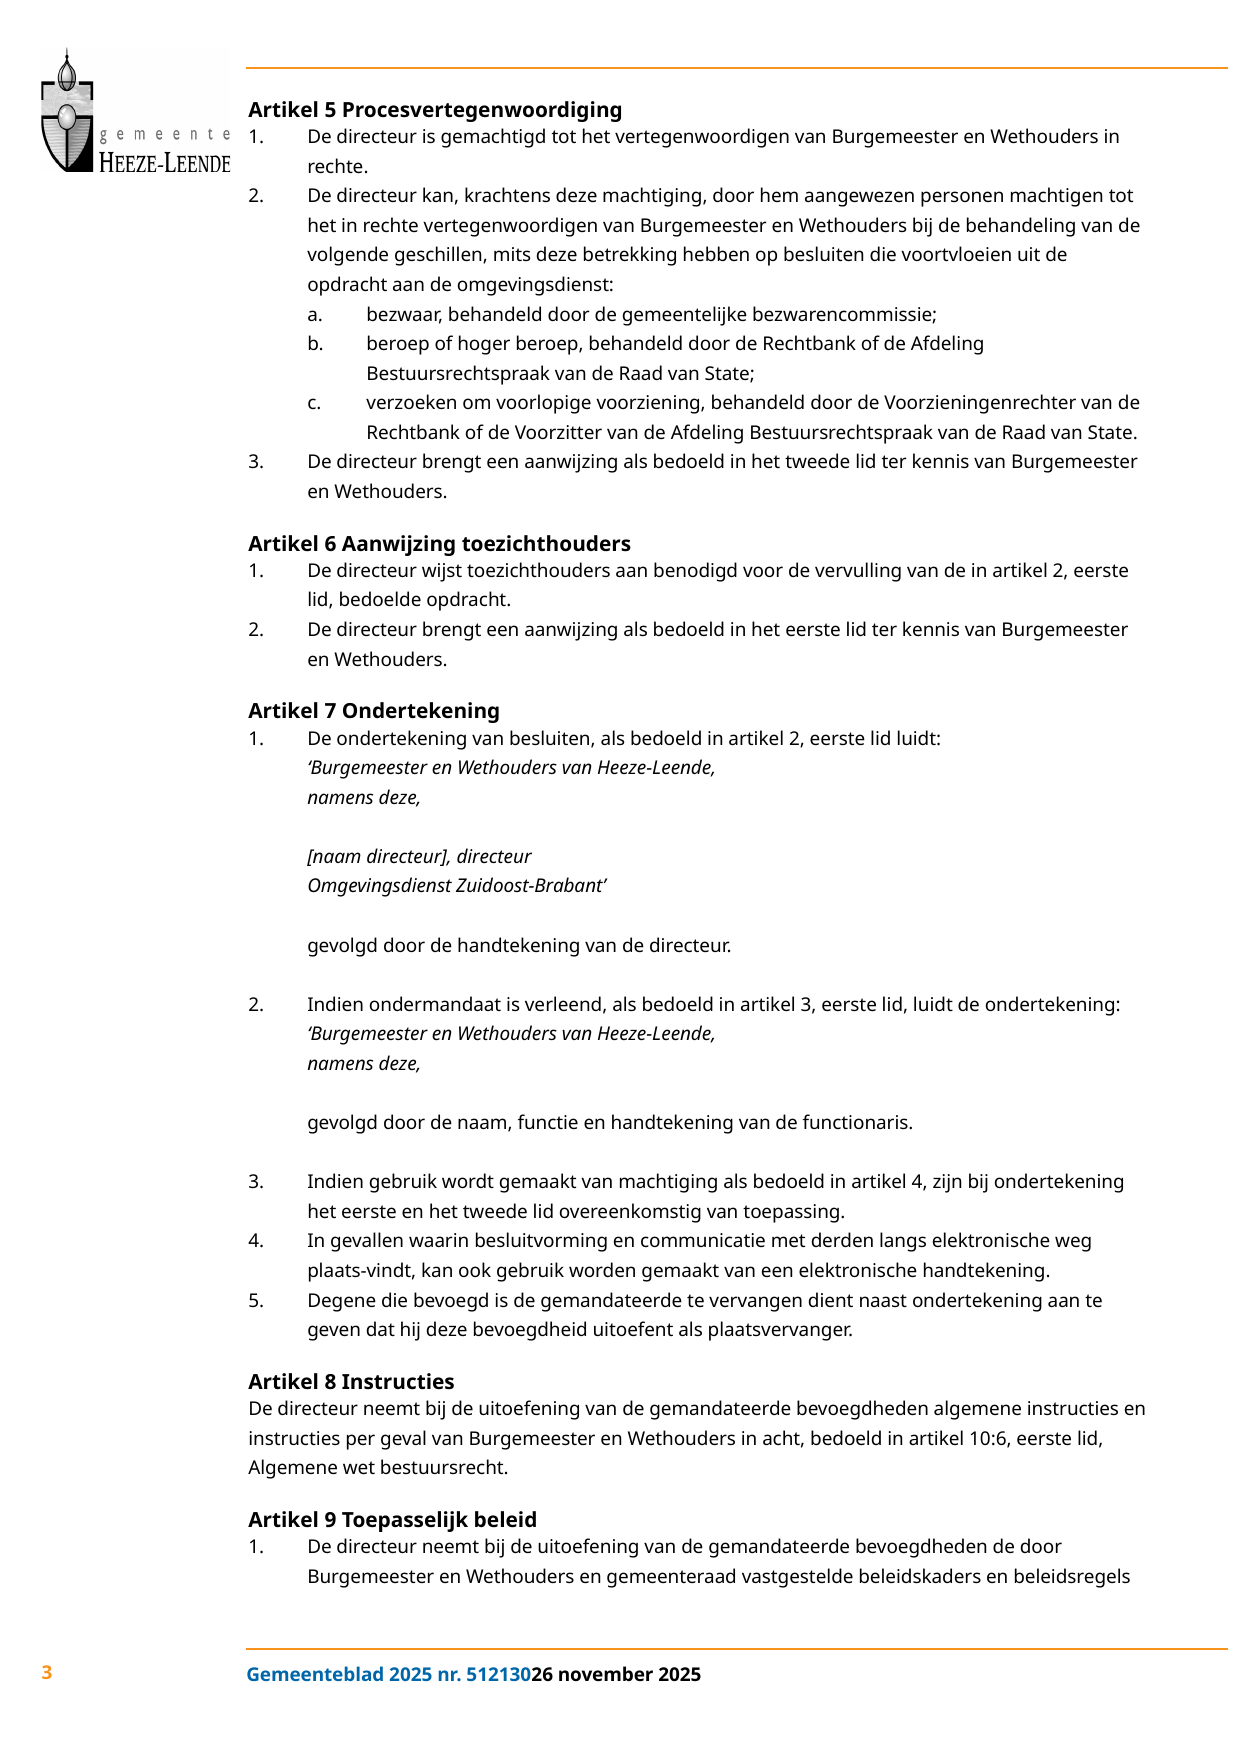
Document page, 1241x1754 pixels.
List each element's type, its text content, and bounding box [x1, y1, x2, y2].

text Artikel 8 Instructies [248, 1367, 1152, 1395]
list De directeur is gemachtigd tot het vertegenwoordigen van Burgemeester en Wethouders in rechte. [248, 123, 1152, 178]
list In gevallen waarin besluitvorming en communicatie met derden langs elektronische weg plaats-vindt, kan ook gebruik worden gemaakt van een elektronische handtekening. [248, 1228, 1152, 1283]
list gevolgd door de handtekening van de directeur. [248, 932, 1152, 957]
list Indien ondermandaat is verleend, als bedoeld in artikel 3, eerste lid, luidt de ondertekening: [248, 991, 1152, 1017]
list namens deze, [248, 784, 1152, 809]
text Artikel 6 Aanwijzing toezichthouders [248, 529, 1152, 557]
list bezwaar, behandeld door de gemeentelijke bezwarencommissie; [307, 301, 1152, 326]
text Artikel 5 Procesvertegenwoordiging [248, 95, 1152, 123]
list beroep of hoger beroep, behandeld door de Rechtbank of de Afdeling Bestuursrechtspraak van de Raad van State; [307, 330, 1152, 386]
list ‘Burgemeester en Wethouders van Heeze-Leende, [248, 754, 1152, 780]
list [naam directeur], directeur [248, 843, 1152, 869]
list De directeur kan, krachtens deze machtiging, door hem aangewezen personen machtigen tot het in rechte vertegenwoordigen van Burgemeester en Wethouders bij de behandeling van de volgende geschillen, mits deze betrekking hebben op besluiten die voortvloeien uit de opdracht aan de omgevingsdienst: [248, 182, 1152, 297]
list verzoeken om voorlopige voorziening, behandeld door de Voorzieningenrechter van de Rechtbank of de Voorzitter van de Afdeling Bestuursrechtspraak van de Raad van State. [307, 389, 1152, 445]
list De directeur wijst toezichthouders aan benodigd voor de vervulling van de in artikel 2, eerste lid, bedoelde opdracht. [248, 557, 1152, 612]
list De directeur neemt bij de uitoefening van de gemandateerde bevoegdheden de door Burgemeester en Wethouders en gemeenteraad vastgestelde beleidskaders en beleidsregels [248, 1533, 1152, 1588]
list gevolgd door de naam, functie en handtekening van de functionaris. [248, 1109, 1152, 1135]
text Artikel 9 Toepasselijk beleid [248, 1505, 1152, 1533]
list Indien gebruik wordt gemaakt van machtiging als bedoeld in artikel 4, zijn bij ondertekening het eerste en het tweede lid overeenkomstig van toepassing. [248, 1168, 1152, 1224]
list namens deze, [248, 1050, 1152, 1076]
list De ondertekening van besluiten, als bedoeld in artikel 2, eerste lid luidt: [248, 725, 1152, 750]
list De directeur brengt een aanwijzing als bedoeld in het eerste lid ter kennis van Burgemeester en Wethouders. [248, 616, 1152, 672]
text De directeur neemt bij de uitoefening van de gemandateerde bevoegdheden algemene instructies en instructies per geval van Burgemeester en Wethouders in acht, bedoeld in artikel 10:6, eerste lid, Algemene wet bestuursrecht. [248, 1395, 1152, 1480]
list ‘Burgemeester en Wethouders van Heeze-Leende, [248, 1021, 1152, 1046]
picture [41, 47, 231, 172]
list De directeur brengt een aanwijzing als bedoeld in het tweede lid ter kennis van Burgemeester en Wethouders. [248, 449, 1152, 504]
list Omgevingsdienst Zuidoost-Brabant’ [248, 873, 1152, 898]
list Degene die bevoegd is de gemandateerde te vervangen dient naast ondertekening aan te geven dat hij deze bevoegdheid uitoefent als plaatsvervanger. [248, 1287, 1152, 1342]
text Artikel 7 Ondertekening [248, 696, 1152, 725]
